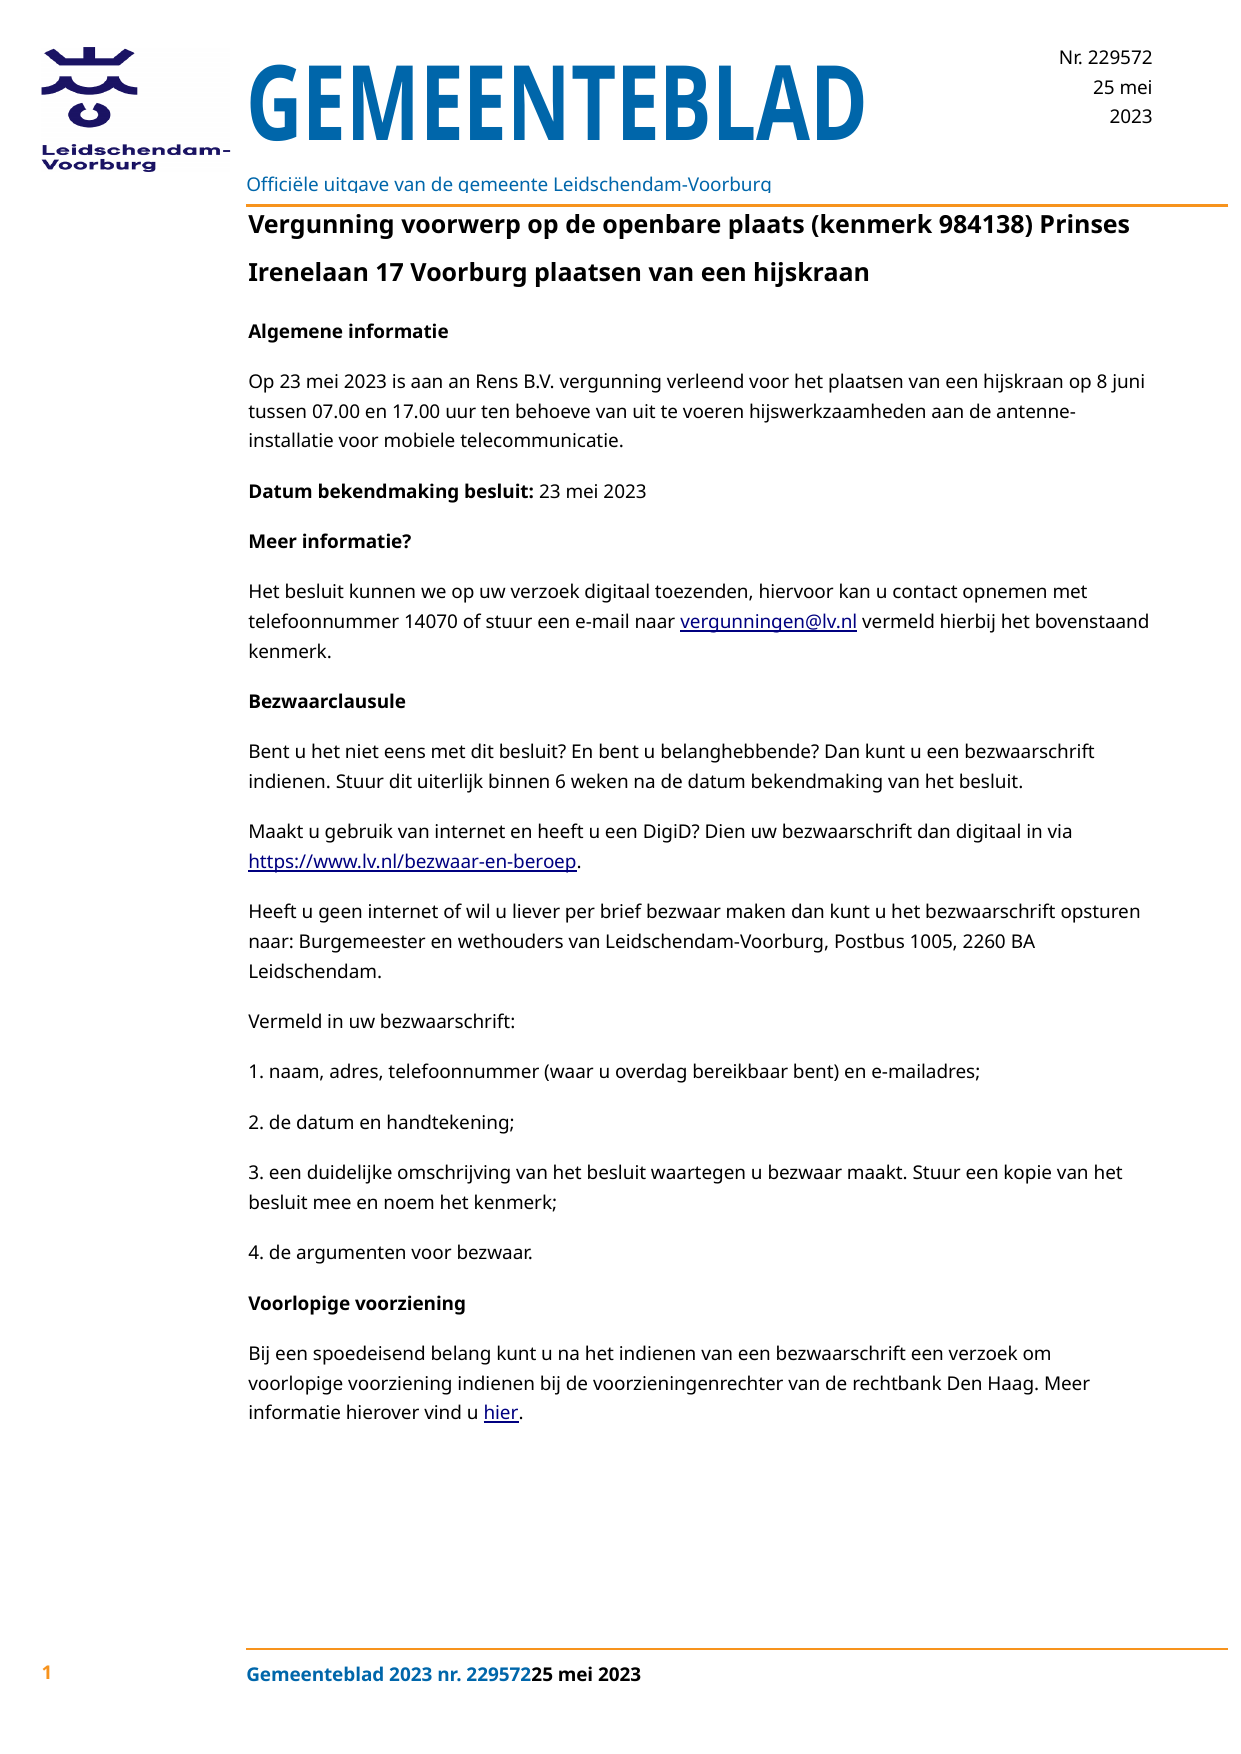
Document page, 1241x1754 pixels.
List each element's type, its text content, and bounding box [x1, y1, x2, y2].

text Het besluit kunnen we op uw verzoek digitaal toezenden, hiervoor kan u contact opnemen met telefoonnummer 14070 of stuur een e-mail naar vergunningen@lv.nl vermeld hierbij het bovenstaand kenmerk. [248, 579, 1152, 664]
text Heeft u geen internet of wil u liever per brief bezwaar maken dan kunt u het bezwaarschrift opsturen naar: Burgemeester en wethouders van Leidschendam-Voorburg, Postbus 1005, 2260 BA Leidschendam. [248, 899, 1152, 984]
text 3. een duidelijke omschrijving van het besluit waartegen u bezwaar maakt. Stuur een kopie van het besluit mee en noem het kenmerk; [248, 1159, 1152, 1215]
text Meer informatie? [248, 528, 1152, 554]
text Algemene informatie [248, 318, 1152, 344]
picture [41, 47, 231, 172]
text Maakt u gebruik van internet en heeft u een DigiD? Dien uw bezwaarschrift dan digitaal in via https://www.lv.nl/bezwaar-en-beroep. [248, 819, 1152, 874]
text Vermeld in uw bezwaarschrift: [248, 1008, 1152, 1034]
text 4. de argumenten voor bezwaar. [248, 1239, 1152, 1265]
text 1. naam, adres, telefoonnummer (waar u overdag bereikbaar bent) en e-mailadres; [248, 1059, 1152, 1084]
text Datum bekendmaking besluit: 23 mei 2023 [248, 478, 1152, 504]
text 2. de datum en handtekening; [248, 1109, 1152, 1135]
text Bezwaarclausule [248, 688, 1152, 714]
text Voorlopige voorziening [248, 1290, 1152, 1316]
text Op 23 mei 2023 is aan an Rens B.V. vergunning verleend voor het plaatsen van een hijskraan op 8 juni tussen 07.00 en 17.00 uur ten behoeve van uit te voeren hijswerkzaamheden aan de antenne-installatie voor mobiele telecommunicatie. [248, 368, 1152, 453]
text Bij een spoedeisend belang kunt u na het indienen van een bezwaarschrift een verzoek om voorlopige voorziening indienen bij de voorzieningenrechter van de rechtbank Den Haag. Meer informatie hierover vind u hier. [248, 1340, 1152, 1425]
text Bent u het niet eens met dit besluit? En bent u belanghebbende? Dan kunt u een bezwaarschrift indienen. Stuur dit uiterlijk binnen 6 weken na de datum bekendmaking van het besluit. [248, 739, 1152, 794]
text Vergunning voorwerp op de openbare plaats (kenmerk 984138) Prinses Irenelaan 17 Voorburg plaatsen van een hijskraan [248, 207, 1152, 288]
